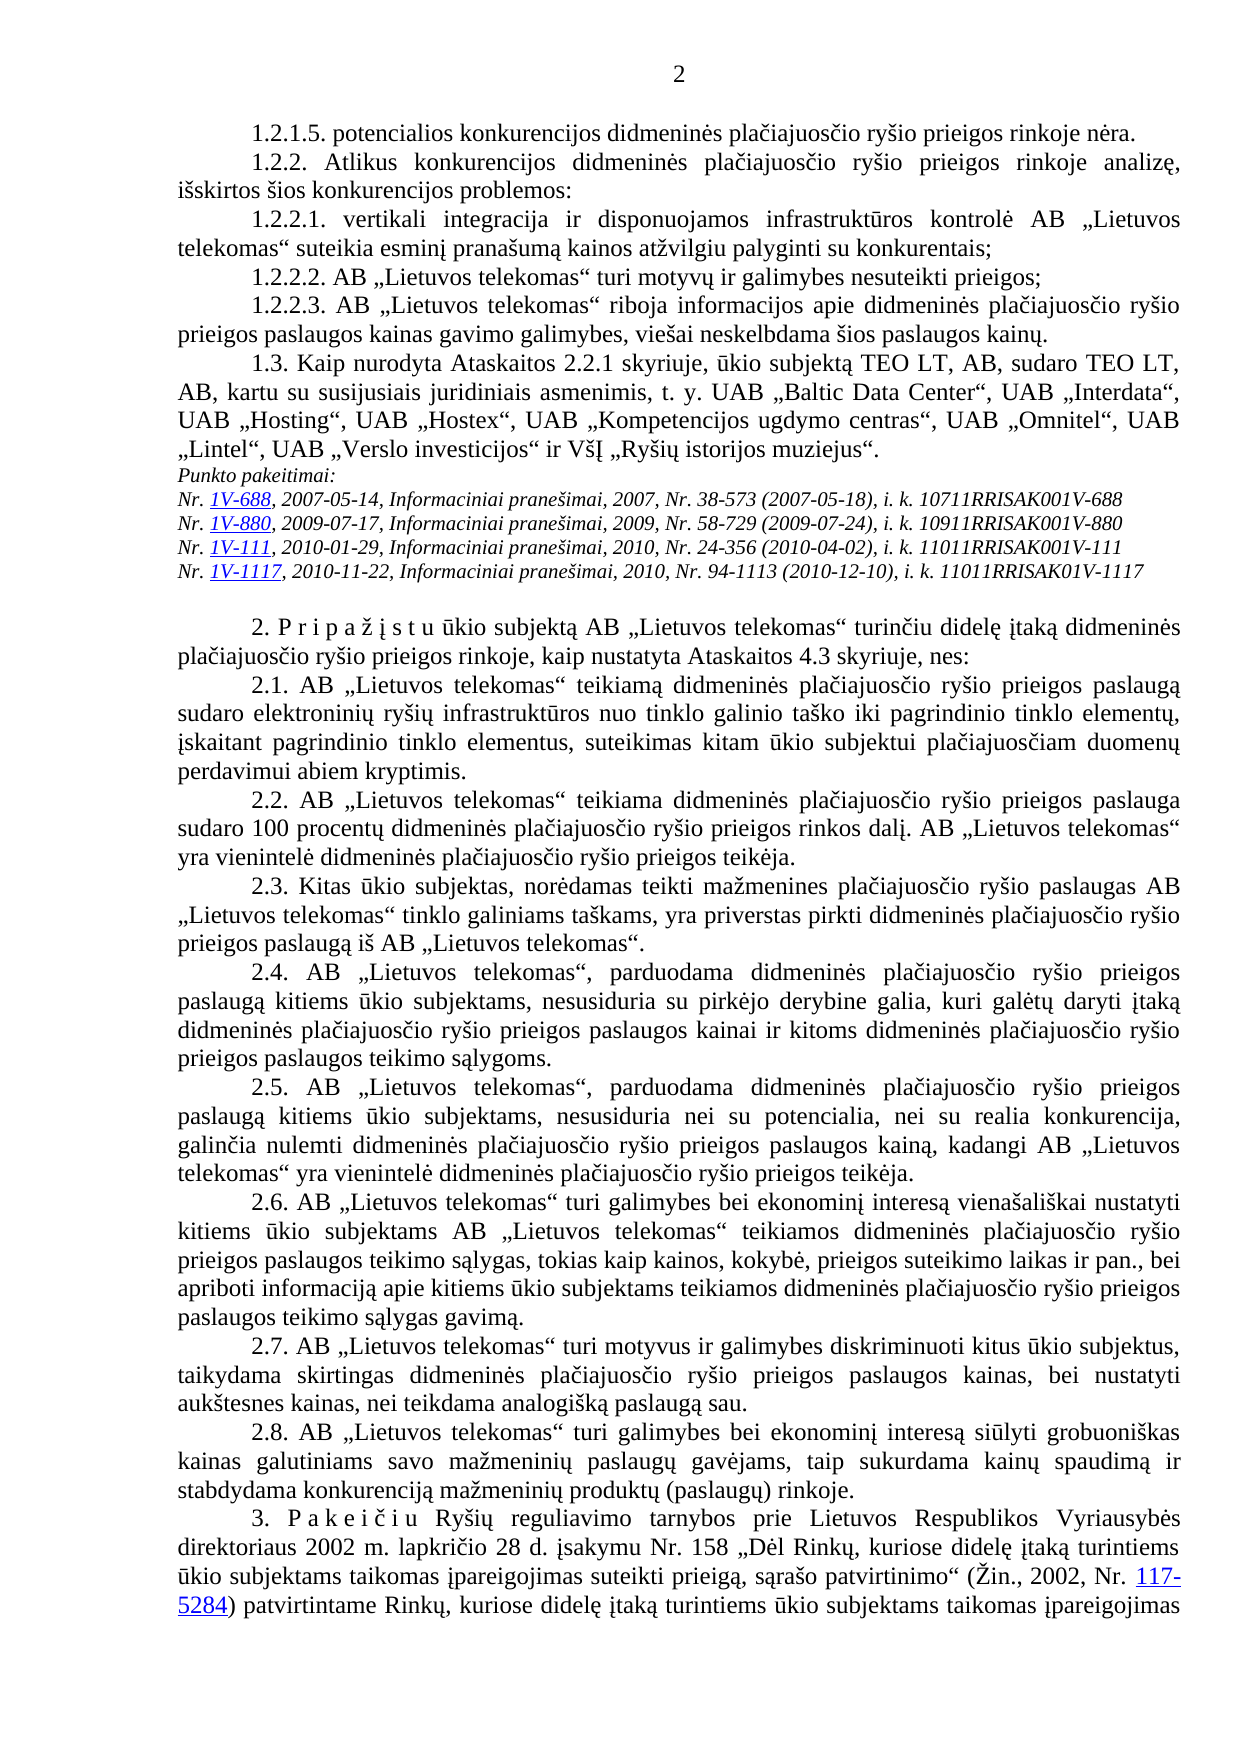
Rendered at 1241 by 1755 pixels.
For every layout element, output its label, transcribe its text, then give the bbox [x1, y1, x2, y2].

text 1.2.2. Atlikus konkurencijos didmeninės plačiajuosčio ryšio prieigos rinkoje analizę, išskirtos šios konkurencijos problemos: [177, 147, 1181, 204]
text 2.2. AB „Lietuvos telekomas“ teikiama didmeninės plačiajuosčio ryšio prieigos paslauga sudaro 100 procentų didmeninės plačiajuosčio ryšio prieigos rinkos dalį. AB „Lietuvos telekomas“ yra vienintelė didmeninės plačiajuosčio ryšio prieigos teikėja. [177, 785, 1181, 871]
text 3. Pakeičiu Ryšių reguliavimo tarnybos prie Lietuvos Respublikos Vyriausybės direktoriaus 2002 m. lapkričio 28 d. įsakymu Nr. 158 „Dėl Rinkų, kuriose didelę įtaką turintiems ūkio subjektams taikomas įpareigojimas suteikti prieigą, sąrašo patvirtinimo“ (Žin., 2002, Nr. 117-5284) patvirtintame Rinkų, kuriose didelę įtaką turintiems ūkio subjektams taikomas įpareigojimas [177, 1503, 1181, 1618]
text Nr. 1V-1117, 2010-11-22, Informaciniai pranešimai, 2010, Nr. 94-1113 (2010-12-10), i. k. 11011RRISAK01V-1117 [177, 559, 1181, 583]
text 1.3. Kaip nurodyta Ataskaitos 2.2.1 skyriuje, ūkio subjektą TEO LT, AB, sudaro TEO LT, AB, kartu su susijusiais juridiniais asmenimis, t. y. UAB „Baltic Data Center“, UAB „Interdata“, UAB „Hosting“, UAB „Hostex“, UAB „Kompetencijos ugdymo centras“, UAB „Omnitel“, UAB „Lintel“, UAB „Verslo investicijos“ ir VšĮ „Ryšių istorijos muziejus“. [177, 348, 1181, 463]
text 2.8. AB „Lietuvos telekomas“ turi galimybes bei ekonominį interesą siūlyti grobuoniškas kainas galutiniams savo mažmeninių paslaugų gavėjams, taip sukurdama kainų spaudimą ir stabdydama konkurenciją mažmeninių produktų (paslaugų) rinkoje. [177, 1417, 1181, 1503]
text 2.5. AB „Lietuvos telekomas“, parduodama didmeninės plačiajuosčio ryšio prieigos paslaugą kitiems ūkio subjektams, nesusiduria nei su potencialia, nei su realia konkurencija, galinčia nulemti didmeninės plačiajuosčio ryšio prieigos paslaugos kainą, kadangi AB „Lietuvos telekomas“ yra vienintelė didmeninės plačiajuosčio ryšio prieigos teikėja. [177, 1072, 1181, 1187]
text 2.6. AB „Lietuvos telekomas“ turi galimybes bei ekonominį interesą vienašališkai nustatyti kitiems ūkio subjektams AB „Lietuvos telekomas“ teikiamos didmeninės plačiajuosčio ryšio prieigos paslaugos teikimo sąlygas, tokias kaip kainos, kokybė, prieigos suteikimo laikas ir pan., bei apriboti informaciją apie kitiems ūkio subjektams teikiamos didmeninės plačiajuosčio ryšio prieigos paslaugos teikimo sąlygas gavimą. [177, 1187, 1181, 1331]
text 1.2.2.2. AB „Lietuvos telekomas“ turi motyvų ir galimybes nesuteikti prieigos; [177, 262, 1181, 291]
text Nr. 1V-111, 2010-01-29, Informaciniai pranešimai, 2010, Nr. 24-356 (2010-04-02), i. k. 11011RRISAK001V-111 [177, 535, 1181, 559]
text 1.2.1.5. potencialios konkurencijos didmeninės plačiajuosčio ryšio prieigos rinkoje nėra. [177, 118, 1181, 147]
text Punkto pakeitimai: [177, 463, 1181, 487]
text Nr. 1V-880, 2009-07-17, Informaciniai pranešimai, 2009, Nr. 58-729 (2009-07-24), i. k. 10911RRISAK001V-880 [177, 511, 1181, 535]
text 2. Pripažįstu ūkio subjektą AB „Lietuvos telekomas“ turinčiu didelę įtaką didmeninės plačiajuosčio ryšio prieigos rinkoje, kaip nustatyta Ataskaitos 4.3 skyriuje, nes: [177, 612, 1181, 670]
text 2.7. AB „Lietuvos telekomas“ turi motyvus ir galimybes diskriminuoti kitus ūkio subjektus, taikydama skirtingas didmeninės plačiajuosčio ryšio prieigos paslaugos kainas, bei nustatyti aukštesnes kainas, nei teikdama analogišką paslaugą sau. [177, 1331, 1181, 1417]
text 2.4. AB „Lietuvos telekomas“, parduodama didmeninės plačiajuosčio ryšio prieigos paslaugą kitiems ūkio subjektams, nesusiduria su pirkėjo derybine galia, kuri galėtų daryti įtaką didmeninės plačiajuosčio ryšio prieigos paslaugos kainai ir kitoms didmeninės plačiajuosčio ryšio prieigos paslaugos teikimo sąlygoms. [177, 957, 1181, 1072]
text Nr. 1V-688, 2007-05-14, Informaciniai pranešimai, 2007, Nr. 38-573 (2007-05-18), i. k. 10711RRISAK001V-688 [177, 487, 1181, 511]
text 1.2.2.3. AB „Lietuvos telekomas“ riboja informacijos apie didmeninės plačiajuosčio ryšio prieigos paslaugos kainas gavimo galimybes, viešai neskelbdama šios paslaugos kainų. [177, 291, 1181, 348]
text 2.3. Kitas ūkio subjektas, norėdamas teikti mažmenines plačiajuosčio ryšio paslaugas AB „Lietuvos telekomas“ tinklo galiniams taškams, yra priverstas pirkti didmeninės plačiajuosčio ryšio prieigos paslaugą iš AB „Lietuvos telekomas“. [177, 871, 1181, 957]
text 2.1. AB „Lietuvos telekomas“ teikiamą didmeninės plačiajuosčio ryšio prieigos paslaugą sudaro elektroninių ryšių infrastruktūros nuo tinklo galinio taško iki pagrindinio tinklo elementų, įskaitant pagrindinio tinklo elementus, suteikimas kitam ūkio subjektui plačiajuosčiam duomenų perdavimui abiem kryptimis. [177, 670, 1181, 785]
text 1.2.2.1. vertikali integracija ir disponuojamos infrastruktūros kontrolė AB „Lietuvos telekomas“ suteikia esminį pranašumą kainos atžvilgiu palyginti su konkurentais; [177, 204, 1181, 262]
